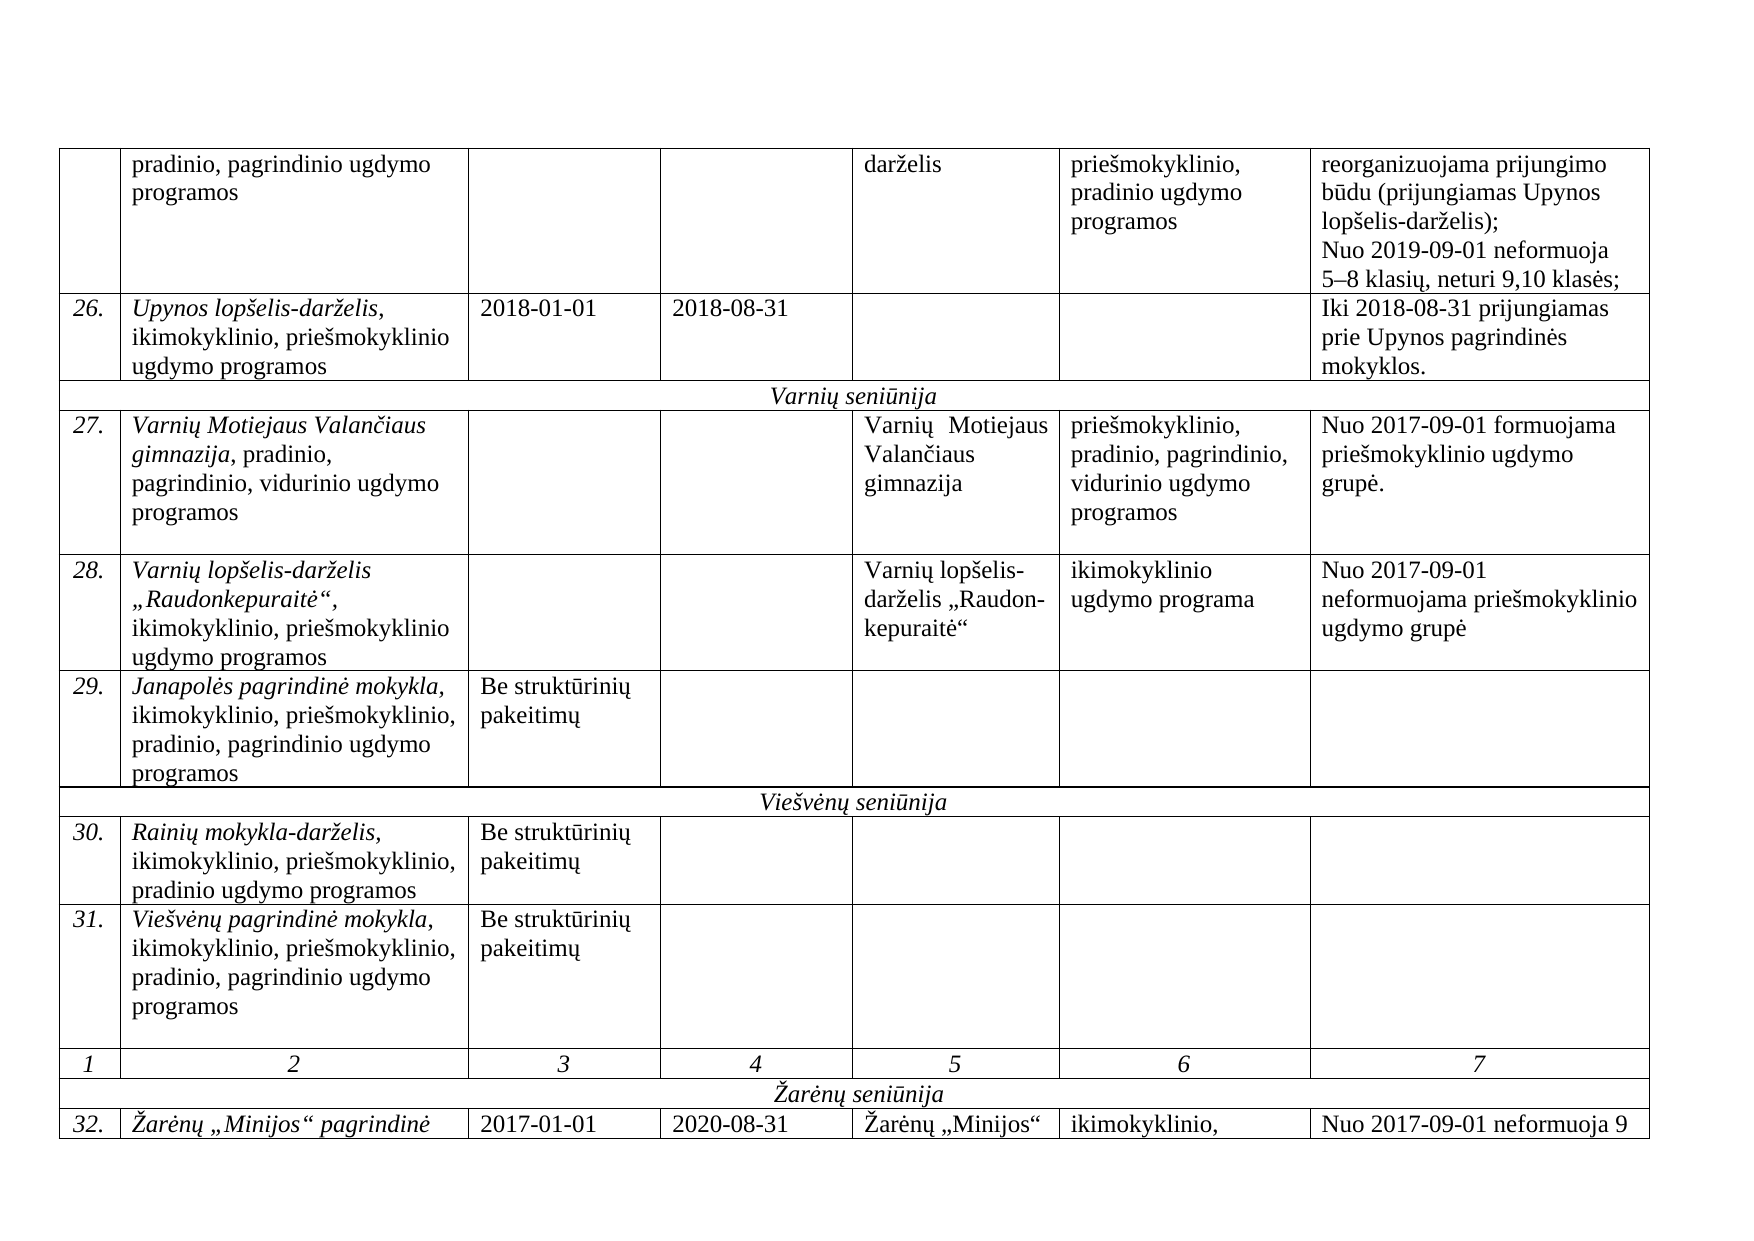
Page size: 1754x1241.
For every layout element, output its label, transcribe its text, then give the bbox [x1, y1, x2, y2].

table_cell [1311, 905, 1649, 1048]
table_cell ikimokyklinio ugdymo programa [1060, 555, 1310, 670]
table_cell [661, 149, 852, 292]
table_cell Viešvėnų pagrindinė mokykla, ikimokyklinio, priešmokyklinio, pradinio, pagrindinio ugdymo programos [121, 905, 468, 1048]
table_cell Varnių lopšelis-darželis „Raudonkepuraitė“, ikimokyklinio, priešmokyklinio ugdymo programos [121, 555, 468, 670]
table_cell reorganizuojama prijungimo būdu (prijungiamas Upynos lopšelis-darželis); Nuo 2019-09-01 neformuoja 5–8 klasių, neturi 9,10 klasės; [1311, 149, 1649, 292]
table_cell pradinio, pagrindinio ugdymo programos [121, 149, 468, 292]
table_cell [1311, 817, 1649, 903]
table_cell 2 [121, 1049, 468, 1078]
table_cell [853, 905, 1059, 1048]
table_cell 28. [60, 555, 120, 670]
table_cell [120, 1079, 469, 1108]
table_cell Be struktūrinių pakeitimų [469, 905, 660, 1048]
table_cell [1060, 905, 1310, 1048]
table_cell 2018-08-31 [661, 294, 852, 380]
table_cell [661, 905, 852, 1048]
table_cell [469, 411, 660, 554]
table_cell 1 [60, 1049, 120, 1078]
table_cell [469, 1079, 661, 1108]
table_cell [1311, 671, 1649, 786]
table_cell [469, 149, 660, 292]
table_cell [1060, 817, 1310, 903]
table_cell [469, 555, 660, 670]
table_cell 27. [60, 411, 120, 554]
table_cell [661, 411, 852, 554]
table_cell 2020-08-31 [661, 1109, 852, 1138]
table_cell [60, 1079, 120, 1108]
table_cell Iki 2018-08-31 prijungiamas prie Upynos pagrindinės mokyklos. [1311, 294, 1649, 380]
table_cell 26. [60, 294, 120, 380]
table_cell Be struktūrinių pakeitimų [469, 671, 660, 786]
table_cell Varnių lopšelis-darželis „Raudon-kepuraitė“ [853, 555, 1059, 670]
table_cell Upynos lopšelis-darželis, ikimokyklinio, priešmokyklinio ugdymo programos [121, 294, 468, 380]
table_cell 4 [661, 1049, 852, 1078]
table_cell [60, 149, 120, 292]
table_cell Nuo 2017-09-01 neformuoja 9 [1311, 1109, 1649, 1138]
table_cell Janapolės pagrindinė mokykla, ikimokyklinio, priešmokyklinio, pradinio, pagrindinio ugdymo programos [121, 671, 468, 786]
table_cell 31. [60, 905, 120, 1048]
table_cell 7 [1311, 1049, 1649, 1078]
table_cell [661, 817, 852, 903]
table_cell [661, 555, 852, 670]
table_cell [661, 671, 852, 786]
table_cell 30. [60, 817, 120, 903]
table_cell [1059, 1079, 1310, 1108]
table_cell ikimokyklinio, [1060, 1109, 1310, 1138]
table_cell [1060, 294, 1310, 380]
table_cell Rainių mokykla-darželis, ikimokyklinio, priešmokyklinio, pradinio ugdymo programos [121, 817, 468, 903]
table_cell darželis [853, 149, 1059, 292]
table_cell Varnių seniūnija [60, 381, 1649, 409]
table_cell Žarėnų „Minijos“ [853, 1109, 1059, 1138]
table_cell [853, 671, 1059, 786]
table_cell Be struktūrinių pakeitimų [469, 817, 660, 903]
table_cell Žarėnų „Minijos“ pagrindinė [121, 1109, 468, 1138]
table_cell priešmokyklinio, pradinio ugdymo programos [1060, 149, 1310, 292]
table_cell [1310, 1079, 1649, 1108]
table_cell [853, 294, 1059, 380]
table_cell 5 [853, 1049, 1059, 1078]
table_cell Varnių Motiejaus Valančiaus gimnazija, pradinio, pagrindinio, vidurinio ugdymo programos [121, 411, 468, 554]
table_cell 29. [60, 671, 120, 786]
table_cell Varnių Motiejaus Valančiaus gimnazija [853, 411, 1059, 554]
table_cell 3 [469, 1049, 660, 1078]
table_cell Nuo 2017-09-01 formuojama priešmokyklinio ugdymo grupė. [1311, 411, 1649, 554]
table_cell 2018-01-01 [469, 294, 660, 380]
table_cell Žarėnų seniūnija [661, 1079, 1059, 1108]
table_cell priešmokyklinio, pradinio, pagrindinio, vidurinio ugdymo programos [1060, 411, 1310, 554]
table_cell [853, 817, 1059, 903]
table_cell Viešvėnų seniūnija [60, 788, 1649, 816]
table_cell [1060, 671, 1310, 786]
table_cell 32. [60, 1109, 120, 1138]
table_cell 6 [1060, 1049, 1310, 1078]
table_cell Nuo 2017-09-01 neformuojama priešmokyklinio ugdymo grupė [1311, 555, 1649, 670]
table_cell 2017-01-01 [469, 1109, 660, 1138]
